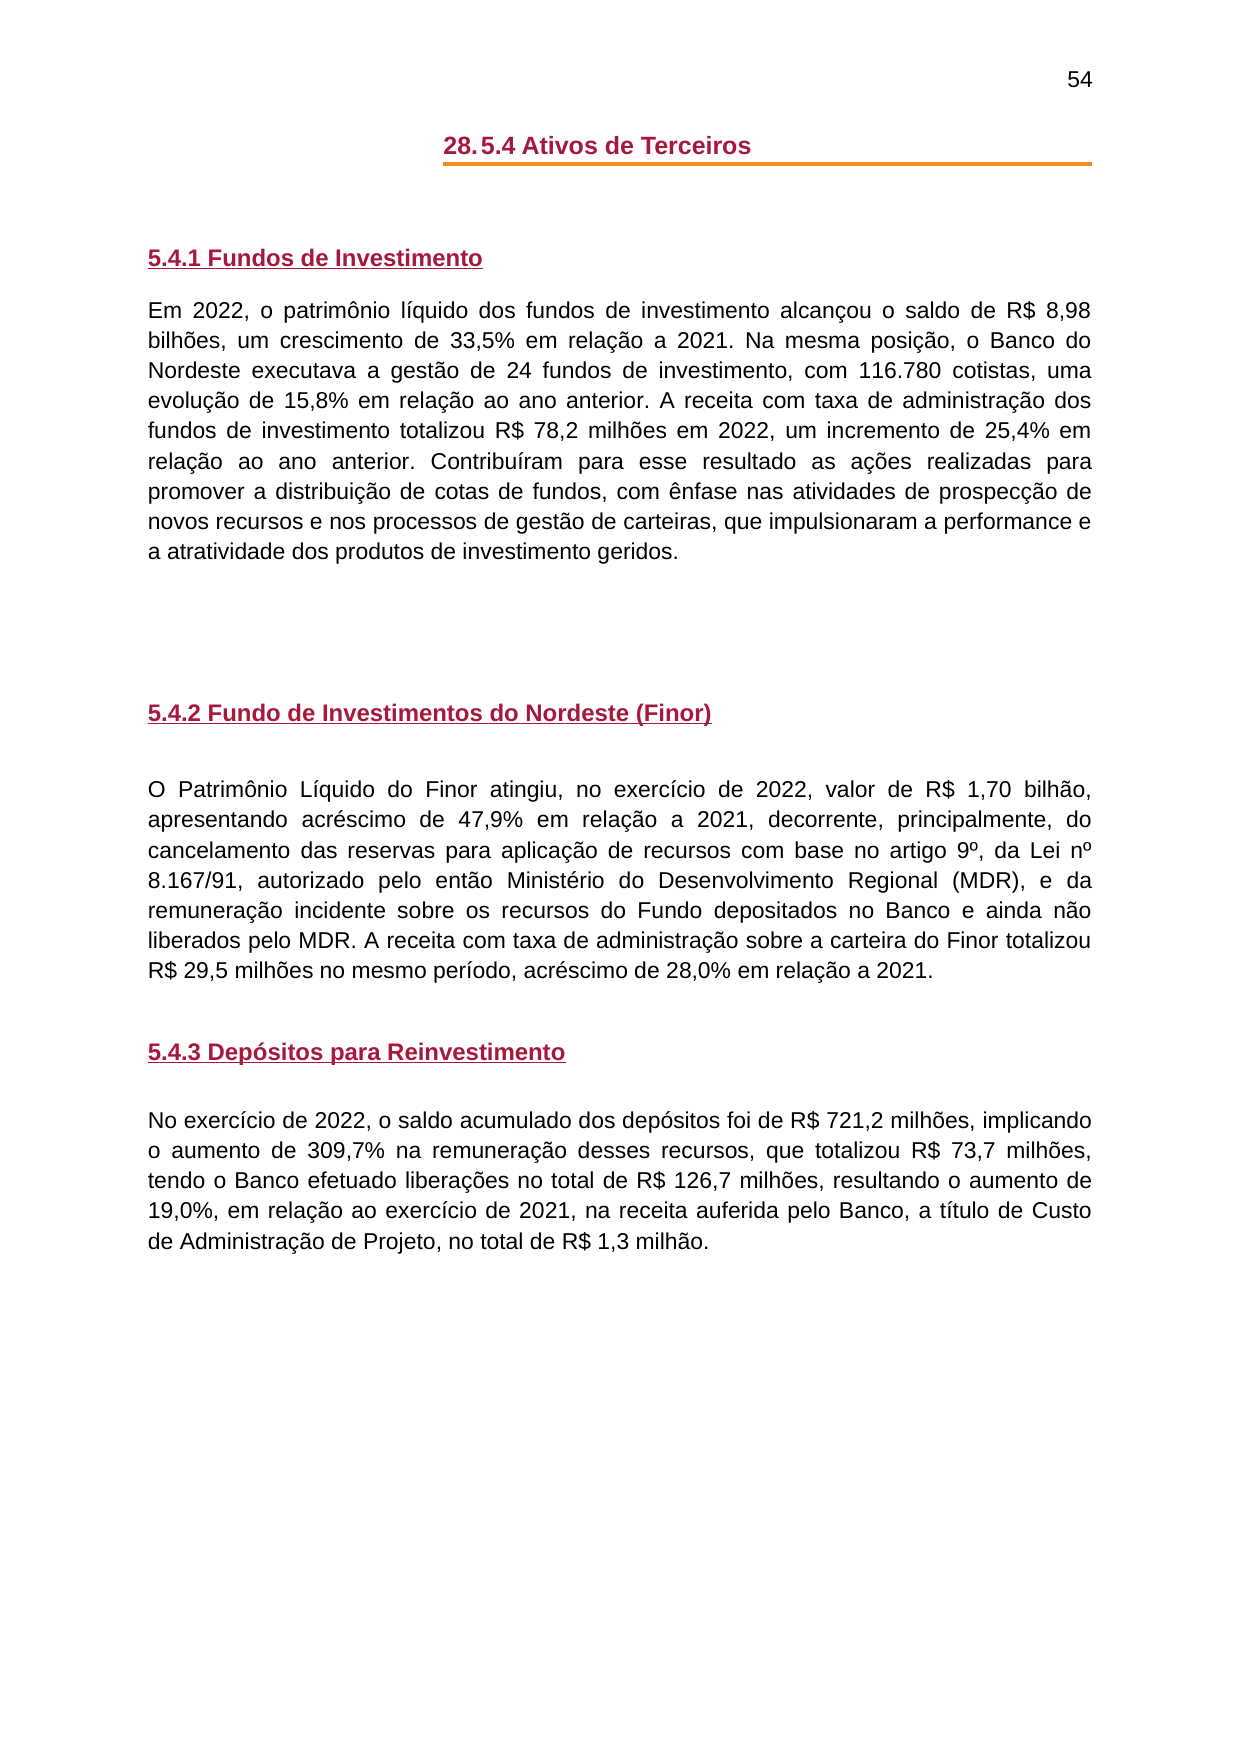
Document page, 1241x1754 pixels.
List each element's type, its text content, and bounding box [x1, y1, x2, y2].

subtitle 5.4 Ativos de Terceiros [443, 131, 1092, 162]
text 5.4.3 Depósitos para Reinvestimento [148, 1038, 1092, 1065]
text Em 2022, o patrimônio líquido dos fundos de investimento alcançou o saldo de R$ 8,98 bilhões, um crescimento de 33,5% em relação a 2021. Na mesma posição, o Banco do Nordeste executava a gestão de 24 fundos de investimento, com 116.780 cotistas, uma evolução de 15,8% em relação ao ano anterior. A receita com taxa de administração dos fundos de investimento totalizou R$ 78,2 milhões em 2022, um incremento de 25,4% em relação ao ano anterior. Contribuíram para esse resultado as ações realizadas para promover a distribuição de cotas de fundos, com ênfase nas atividades de prospecção de novos recursos e nos processos de gestão de carteiras, que impulsionaram a performance e a atratividade dos produtos de investimento geridos. [148, 297, 1092, 564]
text 5.4.1 Fundos de Investimento [148, 244, 1092, 272]
text O Patrimônio Líquido do Finor atingiu, no exercício de 2022, valor de R$ 1,70 bilhão, apresentando acréscimo de 47,9% em relação a 2021, decorrente, principalmente, do cancelamento das reservas para aplicação de recursos com base no artigo 9º, da Lei nº 8.167/91, autorizado pelo então Ministério do Desenvolvimento Regional (MDR), e da remuneração incidente sobre os recursos do Fundo depositados no Banco e ainda não liberados pelo MDR. A receita com taxa de administração sobre a carteira do Finor totalizou R$ 29,5 milhões no mesmo período, acréscimo de 28,0% em relação a 2021. [148, 776, 1092, 984]
text 5.4.2 Fundo de Investimentos do Nordeste (Finor) [148, 699, 1092, 726]
text No exercício de 2022, o saldo acumulado dos depósitos foi de R$ 721,2 milhões, implicando o aumento de 309,7% na remuneração desses recursos, que totalizou R$ 73,7 milhões, tendo o Banco efetuado liberações no total de R$ 126,7 milhões, resultando o aumento de 19,0%, em relação ao exercício de 2021, na receita auferida pelo Banco, a título de Custo de Administração de Projeto, no total de R$ 1,3 milhão. [148, 1107, 1092, 1254]
